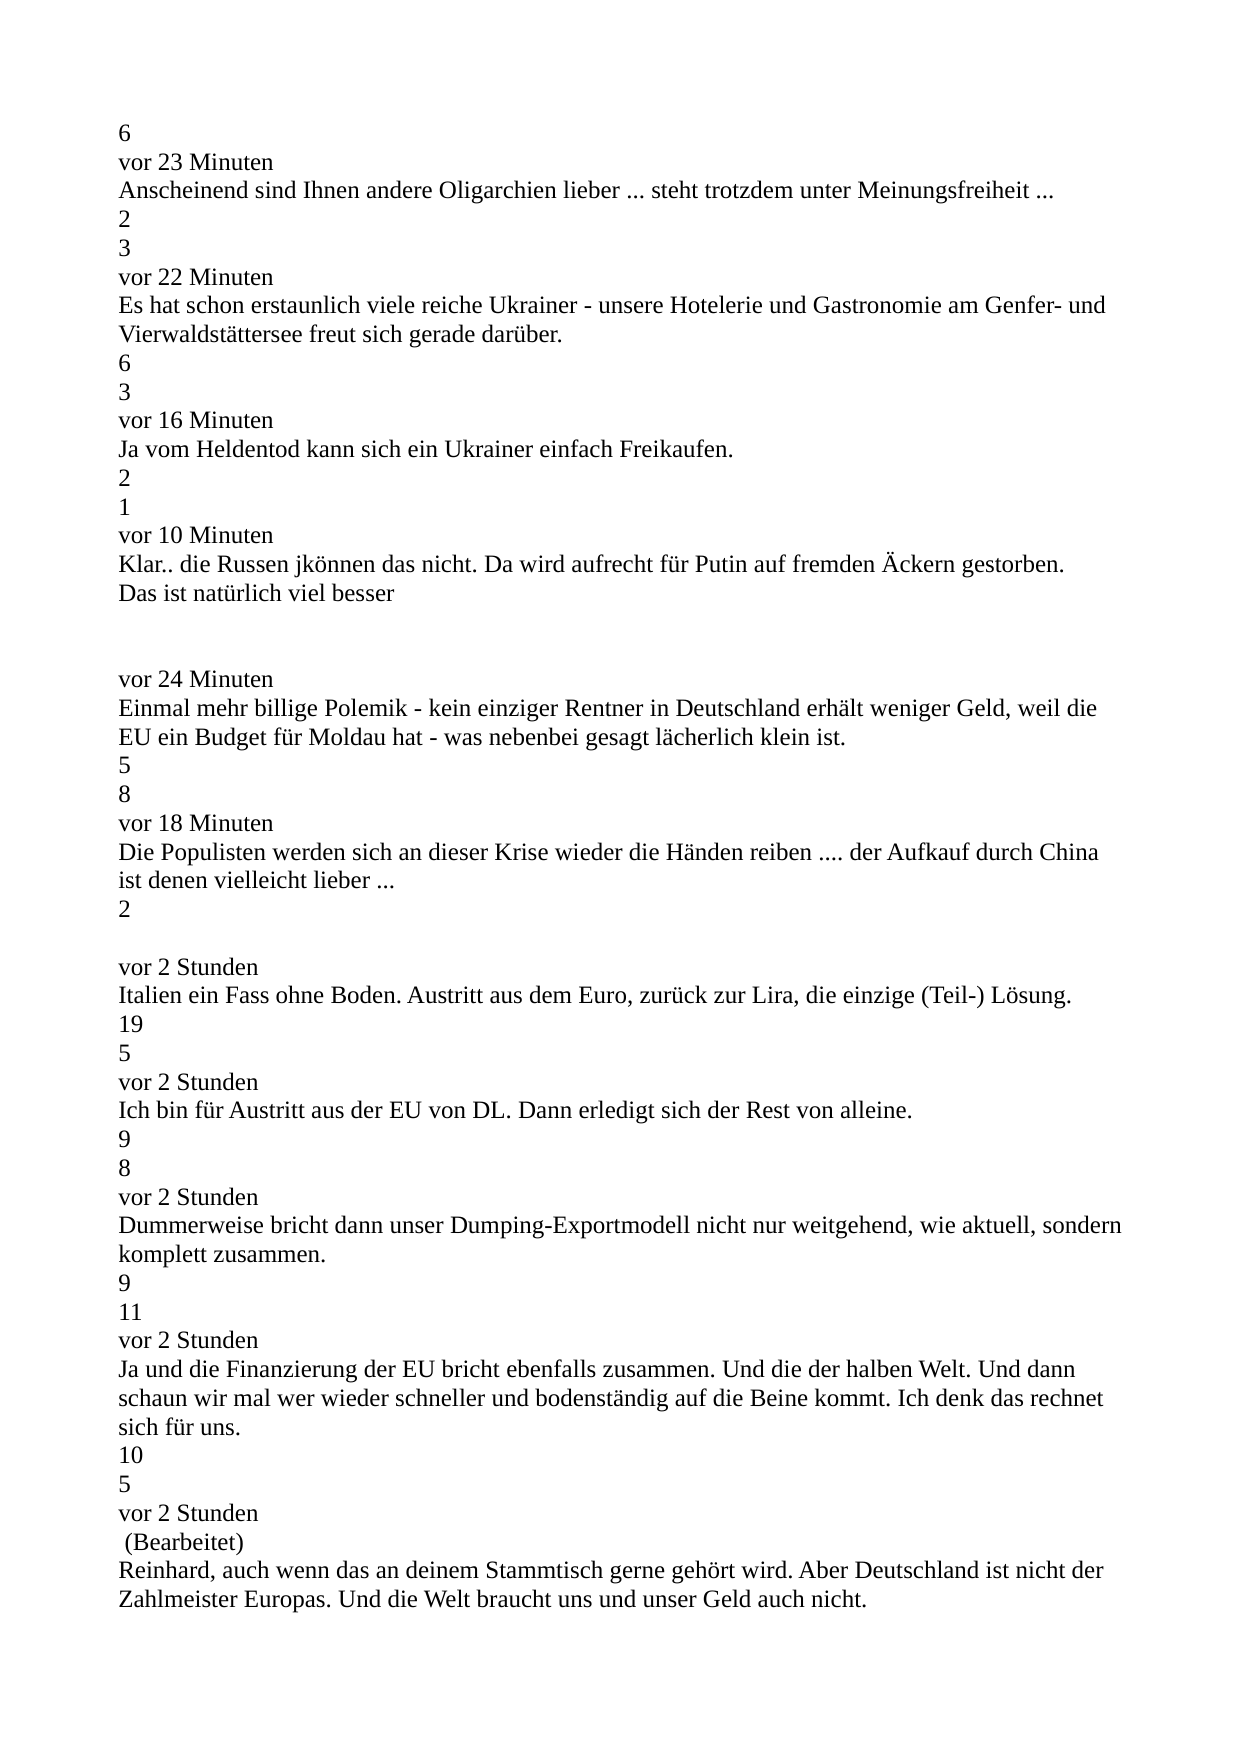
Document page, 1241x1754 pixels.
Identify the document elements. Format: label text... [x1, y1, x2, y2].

text Klar.. die Russen jkönnen das nicht. Da wird aufrecht für Putin auf fremden Äckern gestorben. [118, 549, 1122, 578]
text Ja und die Finanzierung der EU bricht ebenfalls zusammen. Und die der halben Welt. Und dann schaun wir mal wer wieder schneller und bodenständig auf die Beine kommt. Ich denk das rechnet sich für uns. [118, 1354, 1122, 1441]
text 8 [118, 779, 1122, 808]
text 11 [118, 1297, 1122, 1326]
text 19 [118, 1009, 1122, 1038]
text 5 [118, 751, 1122, 779]
text 6 [118, 348, 1122, 377]
text 2 [118, 463, 1122, 492]
text Es hat schon erstaunlich viele reiche Ukrainer - unsere Hotelerie und Gastronomie am Genfer- und Vierwaldstättersee freut sich gerade darüber. [118, 291, 1122, 348]
text 5 [118, 1038, 1122, 1067]
text vor 23 Minuten [118, 147, 1122, 176]
text vor 2 Stunden [118, 1326, 1122, 1354]
text vor 24 Minuten [118, 664, 1122, 693]
text Italien ein Fass ohne Boden. Austritt aus dem Euro, zurück zur Lira, die einzige (Teil-) Lösung. [118, 981, 1122, 1009]
text 2 [118, 204, 1122, 233]
text 2 [118, 894, 1122, 923]
text vor 18 Minuten [118, 808, 1122, 837]
text 8 [118, 1153, 1122, 1182]
text 3 [118, 233, 1122, 262]
text Ich bin für Austritt aus der EU von DL. Dann erledigt sich der Rest von alleine. [118, 1096, 1122, 1124]
text 10 [118, 1441, 1122, 1469]
text Anscheinend sind Ihnen andere Oligarchien lieber ... steht trotzdem unter Meinungsfreiheit ... [118, 176, 1122, 204]
text Ja vom Heldentod kann sich ein Ukrainer einfach Freikaufen. [118, 434, 1122, 463]
text vor 2 Stunden [118, 1067, 1122, 1096]
text Das ist natürlich viel besser [118, 578, 1122, 607]
text vor 2 Stunden [118, 1182, 1122, 1211]
text vor 22 Minuten [118, 262, 1122, 291]
text vor 10 Minuten [118, 521, 1122, 549]
text (Bearbeitet) [118, 1527, 1122, 1556]
text 6 [118, 118, 1122, 147]
text vor 2 Stunden [118, 952, 1122, 981]
text Einmal mehr billige Polemik - kein einziger Rentner in Deutschland erhält weniger Geld, weil die EU ein Budget für Moldau hat - was nebenbei gesagt lächerlich klein ist. [118, 693, 1122, 751]
text 3 [118, 377, 1122, 406]
text 1 [118, 492, 1122, 521]
text Reinhard, auch wenn das an deinem Stammtisch gerne gehört wird. Aber Deutschland ist nicht der Zahlmeister Europas. Und die Welt braucht uns und unser Geld auch nicht. [118, 1556, 1122, 1613]
text 5 [118, 1469, 1122, 1498]
text vor 16 Minuten [118, 406, 1122, 434]
text 9 [118, 1124, 1122, 1153]
text 9 [118, 1268, 1122, 1297]
text Dummerweise bricht dann unser Dumping-Exportmodell nicht nur weitgehend, wie aktuell, sondern komplett zusammen. [118, 1211, 1122, 1268]
text vor 2 Stunden [118, 1498, 1122, 1527]
text Die Populisten werden sich an dieser Krise wieder die Händen reiben .... der Aufkauf durch China ist denen vielleicht lieber ... [118, 837, 1122, 894]
